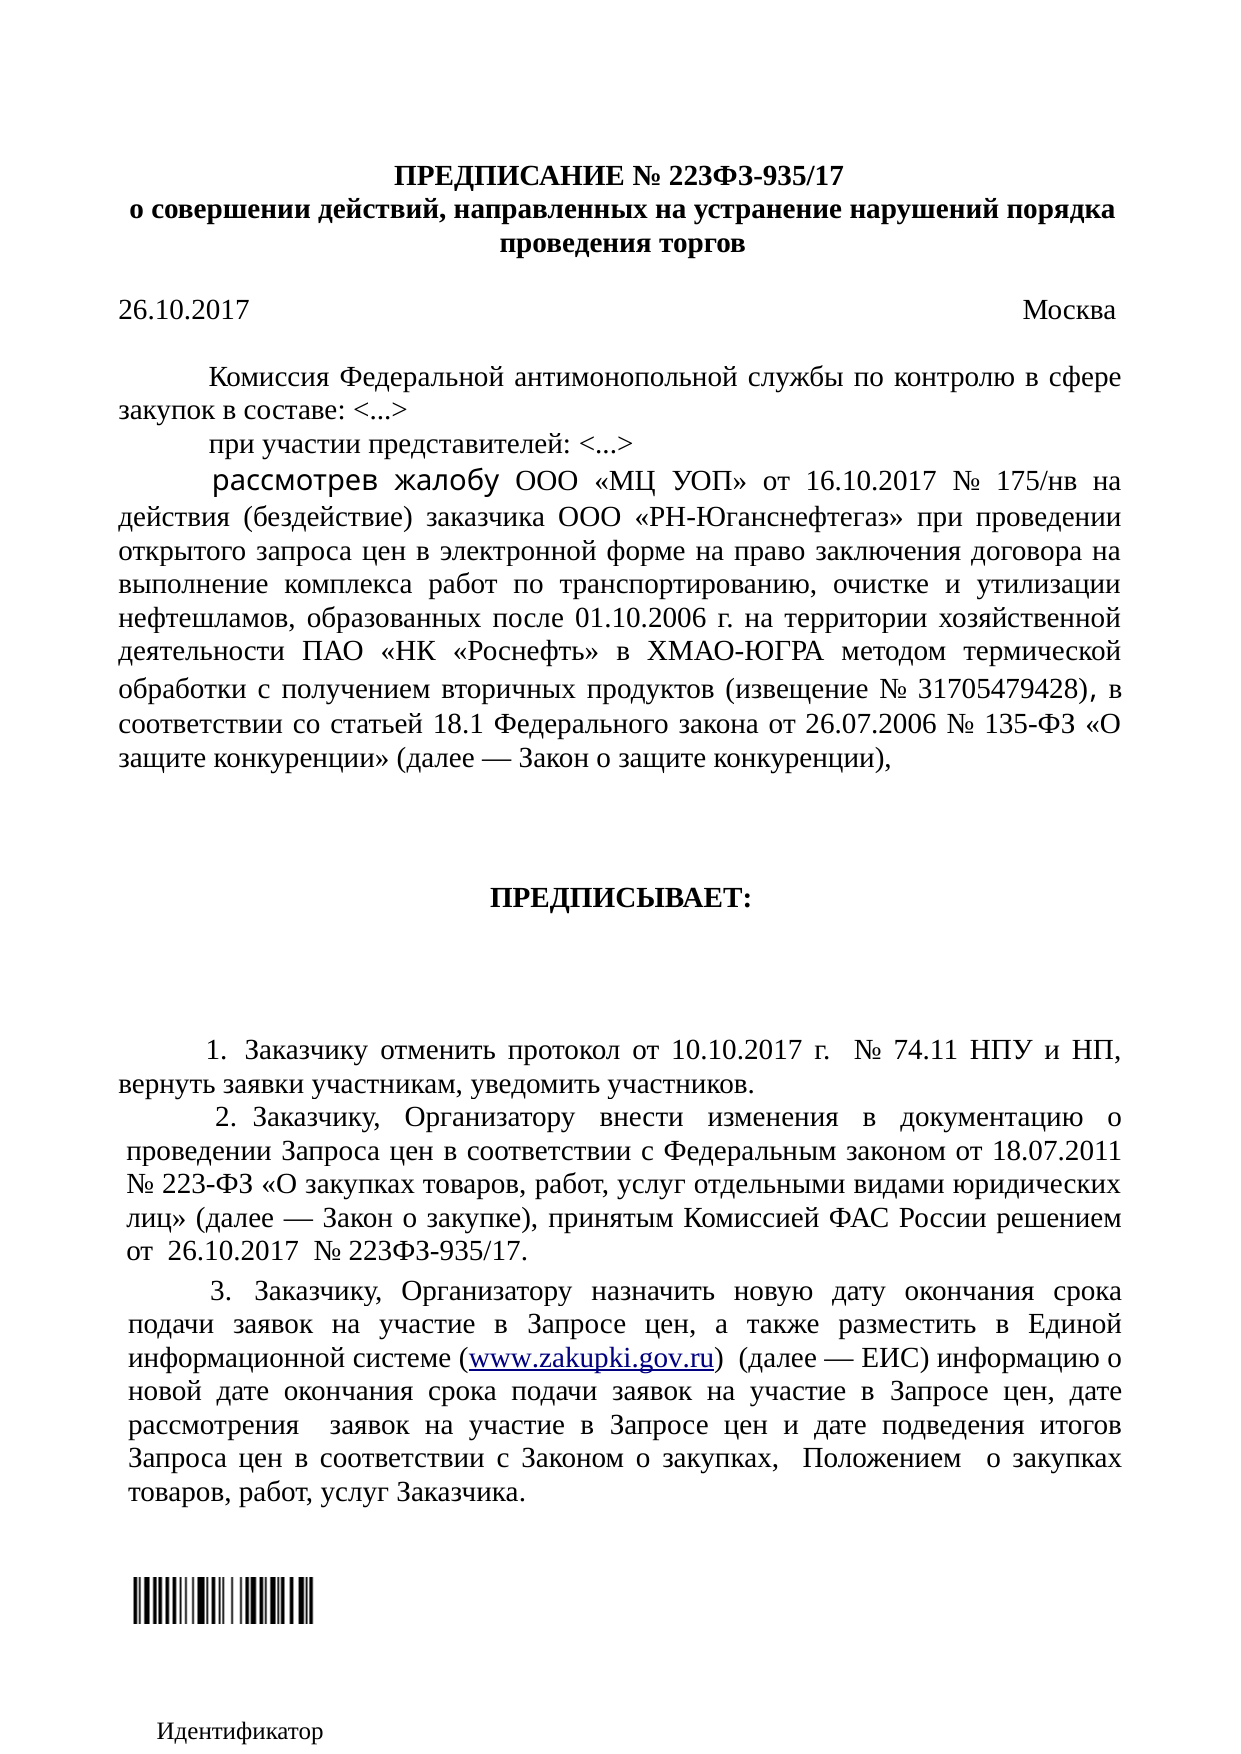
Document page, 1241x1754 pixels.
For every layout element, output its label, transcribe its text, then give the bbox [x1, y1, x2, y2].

list Заказчику отменить протокол от 10.10.2017 г. № 74.11 НПУ и НП, вернуть заявки участникам, уведомить участников. [118, 1032, 1122, 1099]
text рассмотрев жалобу ООО «МЦ УОП» от 16.10.2017 № 175/нв на действия (бездействие) заказчика ООО «РН-Юганснефтегаз» при проведении открытого запроса цен в электронной форме на право заключения договора на выполнение комплекса работ по транспортированию, очистке и утилизации нефтешламов, образованных после 01.10.2006 г. на территории хозяйственной деятельности ПАО «НК «Роснефть» в ХМАО-ЮГРА методом термической обработки с получением вторичных продуктов (извещение № 31705479428), в соответствии со статьей 18.1 Федерального закона от 26.07.2006 № 135-ФЗ «О защите конкуренции» (далее — Закон о защите конкуренции), [118, 459, 1122, 774]
text о совершении действий, направленных на устранение нарушений порядка проведения торгов [123, 191, 1122, 258]
text ПРЕДПИСАНИЕ № 223ФЗ-935/17 [123, 158, 1122, 191]
list Заказчику, Организатору внести изменения в документацию о проведении Запроса цен в соответствии с Федеральным законом от 18.07.2011 № 223-ФЗ «О закупках товаров, работ, услуг отдельными видами юридических лиц» (далее — Закон о закупке), принятым Комиссией ФАС России решением от 26.10.2017 № 223ФЗ-935/17. [126, 1099, 1122, 1267]
list Заказчику, Организатору назначить новую дату окончания срока подачи заявок на участие в Запросе цен, а также разместить в Единой информационной системе (www.zakupki.gov.ru) (далее — ЕИС) информацию о новой дате окончания срока подачи заявок на участие в Запросе цен, дате рассмотрения заявок на участие в Запросе цен и дате подведения итогов Запроса цен в соответствии с Законом о закупках, Положением о закупках товаров, работ, услуг Заказчика. [128, 1273, 1122, 1508]
text при участии представителей: <...> [118, 426, 1122, 459]
text 26.10.2017 Москва [118, 292, 1122, 325]
picture [118, 1577, 331, 1624]
text ПРЕДПИСЫВАЕТ: [118, 880, 1122, 914]
text Комиссия Федеральной антимонопольной службы по контролю в сфере закупок в составе: <...> [118, 359, 1122, 426]
